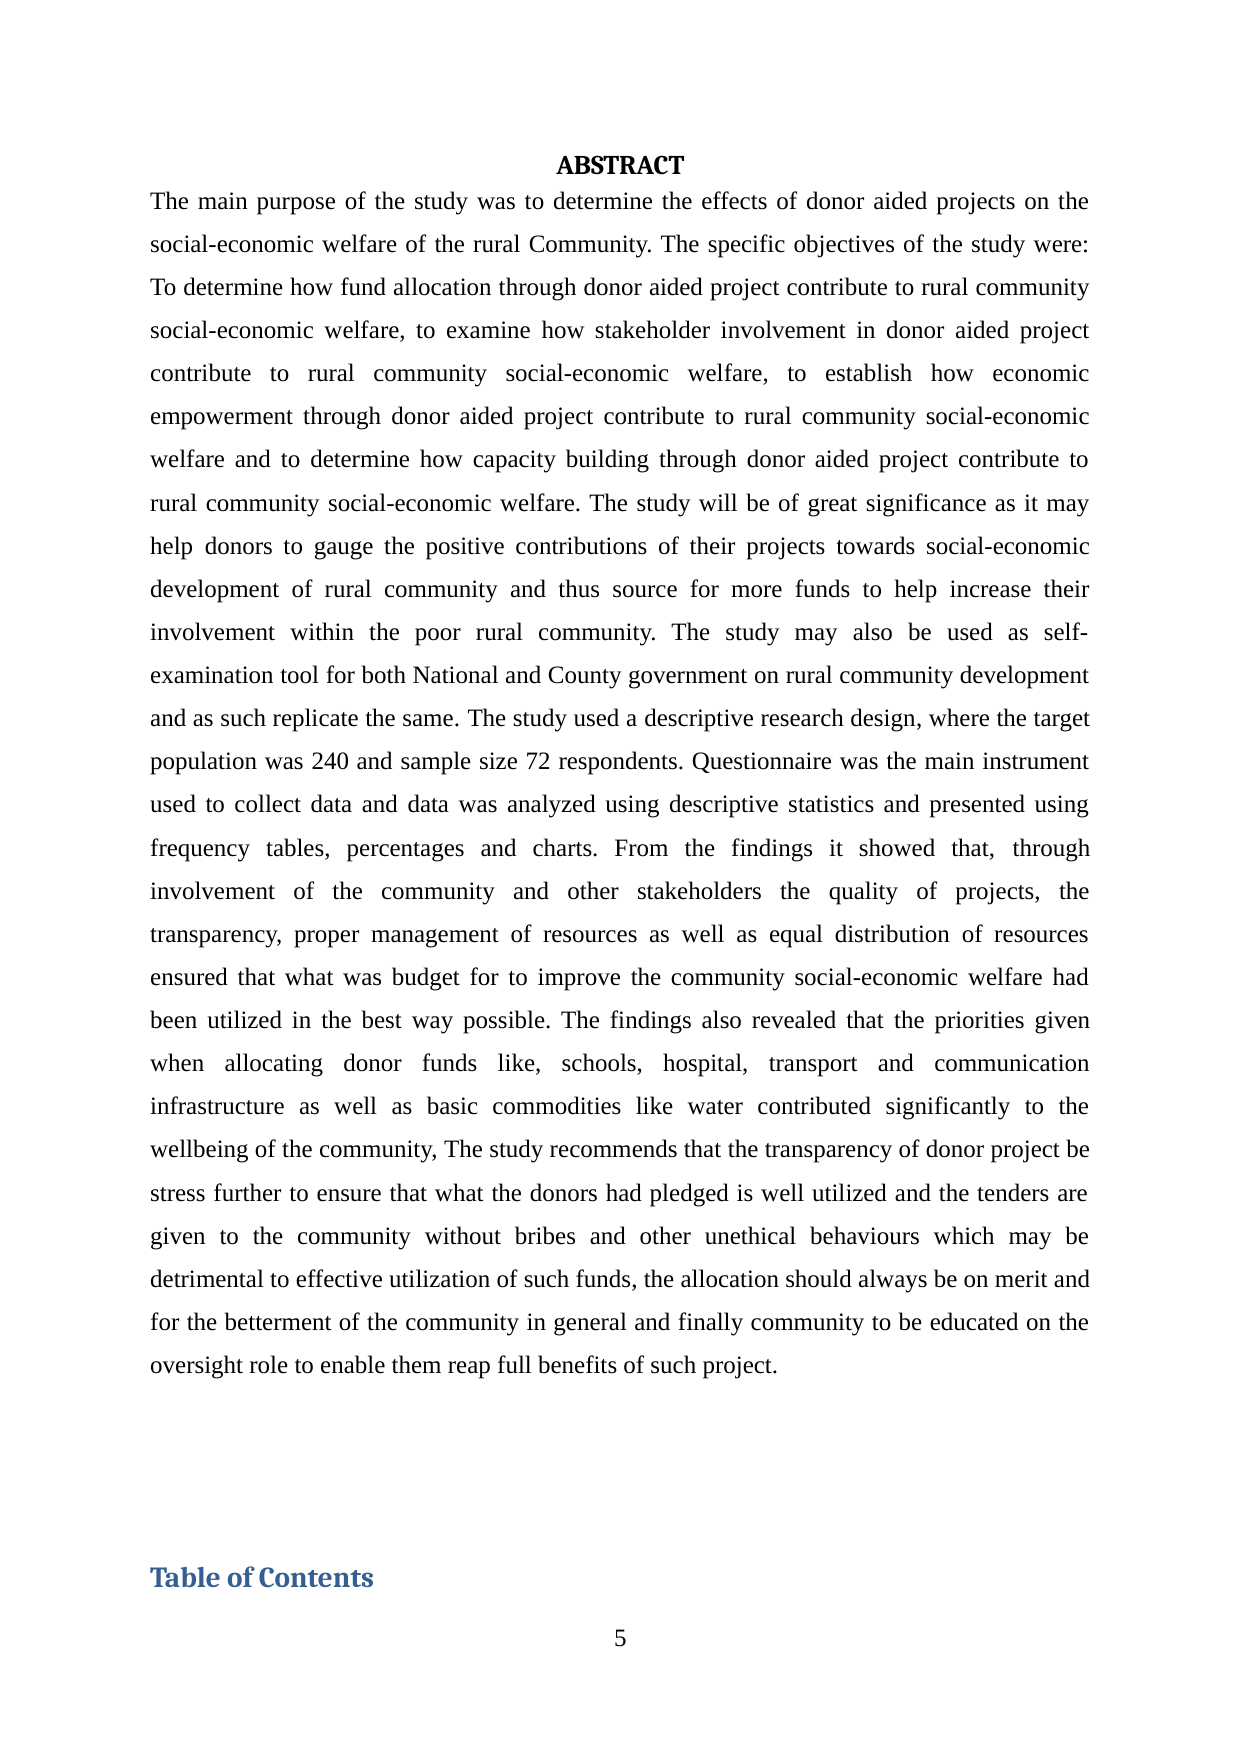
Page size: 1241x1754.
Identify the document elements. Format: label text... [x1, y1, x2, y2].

subtitle ABSTRACT [150, 150, 1090, 181]
subtitle Table of Contents [150, 1561, 1090, 1594]
text The main purpose of the study was to determine the effects of donor aided projects on the social-economic welfare of the rural Community. The specific objectives of the study were: To determine how fund allocation through donor aided project contribute to rural community social-economic welfare, to examine how stakeholder involvement in donor aided project contribute to rural community social-economic welfare, to establish how economic empowerment through donor aided project contribute to rural community social-economic welfare and to determine how capacity building through donor aided project contribute to rural community social-economic welfare. The study will be of great significance as it may help donors to gauge the positive contributions of their projects towards social-economic development of rural community and thus source for more funds to help increase their involvement within the poor rural community. The study may also be used as self-examination tool for both National and County government on rural community development and as such replicate the same. The study used a descriptive research design, where the target population was 240 and sample size 72 respondents. Questionnaire was the main instrument used to collect data and data was analyzed using descriptive statistics and presented using frequency tables, percentages and charts. From the findings it showed that, through involvement of the community and other stakeholders the quality of projects, the transparency, proper management of resources as well as equal distribution of resources ensured that what was budget for to improve the community social-economic welfare had been utilized in the best way possible. The findings also revealed that the priorities given when allocating donor funds like, schools, hospital, transport and communication infrastructure as well as basic commodities like water contributed significantly to the wellbeing of the community, The study recommends that the transparency of donor project be stress further to ensure that what the donors had pledged is well utilized and the tenders are given to the community without bribes and other unethical behaviours which may be detrimental to effective utilization of such funds, the allocation should always be on merit and for the betterment of the community in general and finally community to be educated on the oversight role to enable them reap full benefits of such project. [150, 186, 1090, 1379]
